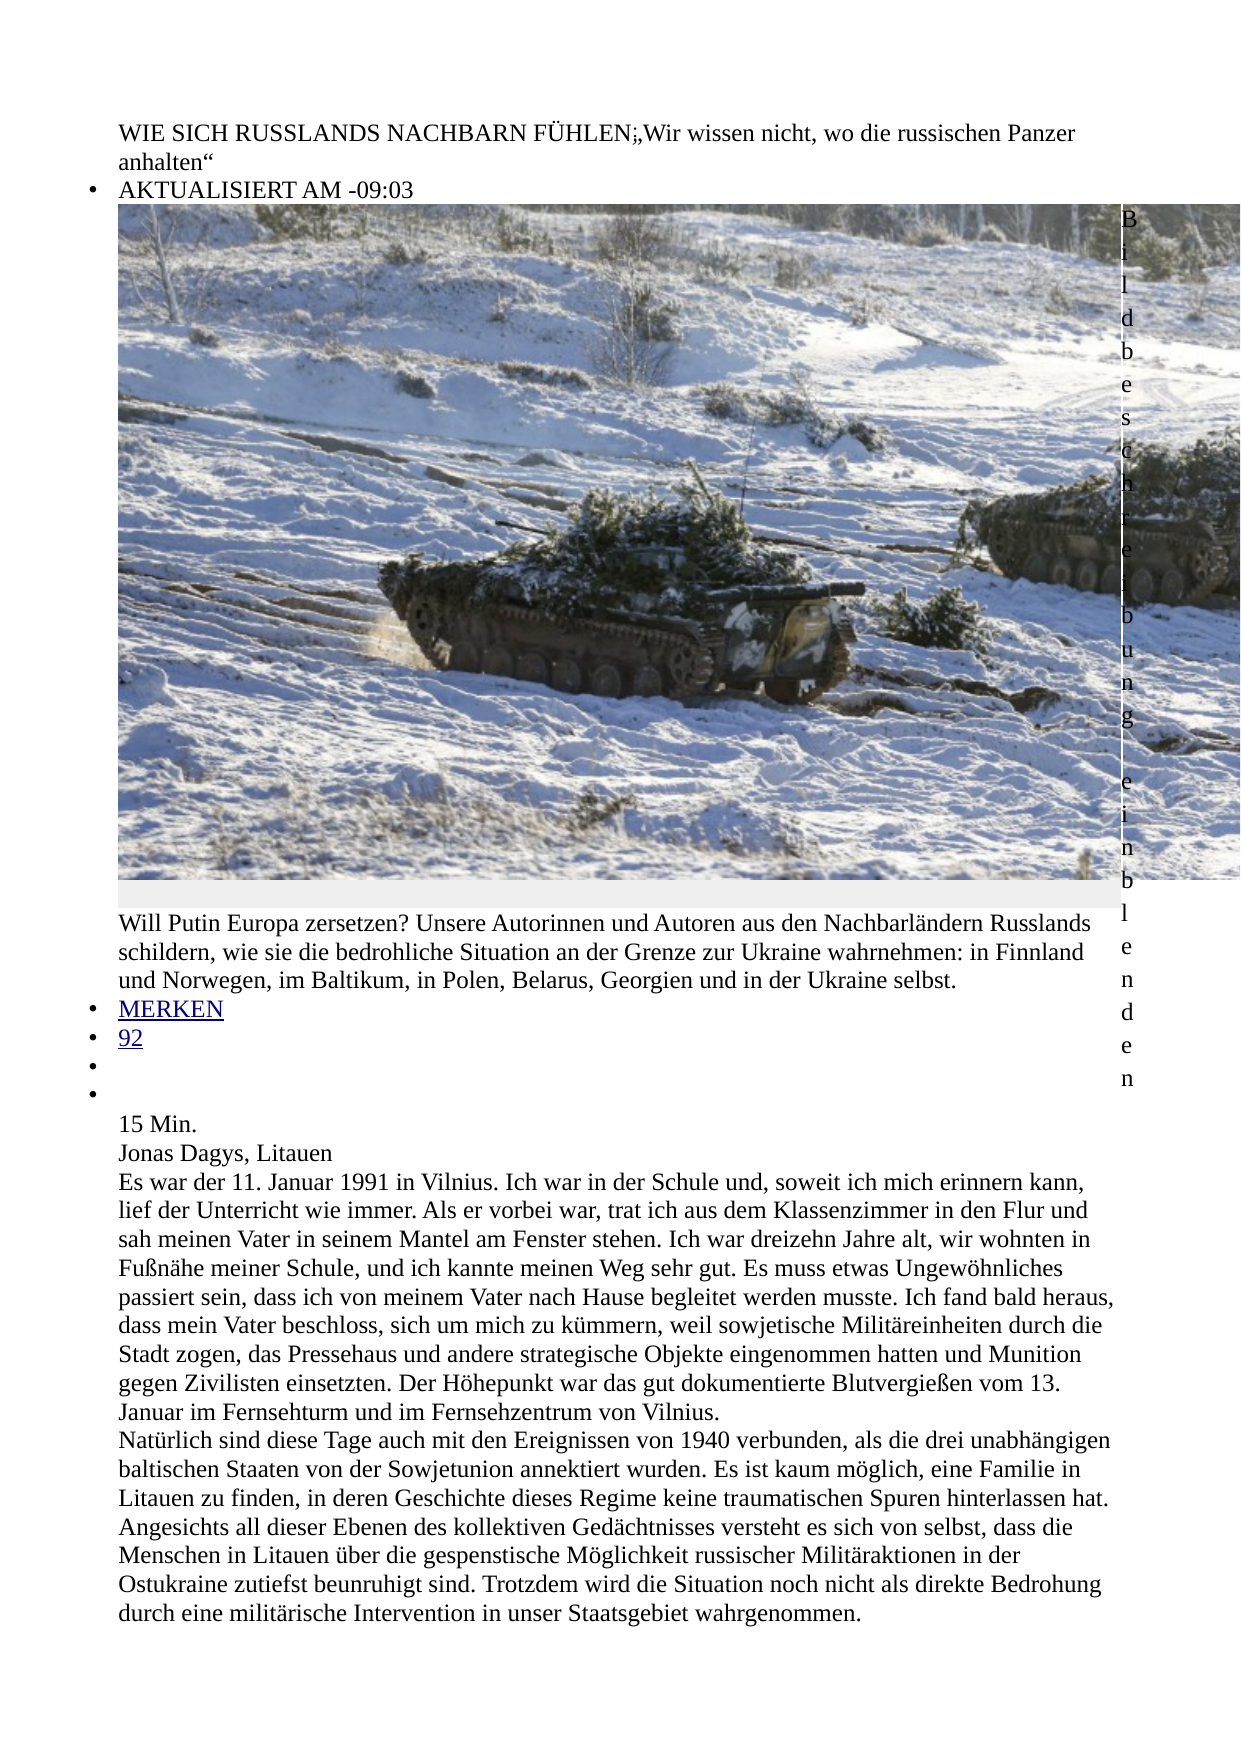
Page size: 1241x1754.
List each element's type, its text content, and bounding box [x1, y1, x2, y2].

text Es war der 11. Januar 1991 in Vilnius. Ich war in der Schule und, soweit ich mich erinnern kann, lief der Unterricht wie immer. Als er vorbei war, trat ich aus dem Klassenzimmer in den Flur und sah meinen Vater in seinem Mantel am Fenster stehen. Ich war dreizehn Jahre alt, wir wohnten in Fußnähe meiner Schule, und ich kannte meinen Weg sehr gut. Es muss etwas Ungewöhnliches passiert sein, dass ich von meinem Vater nach Hause begleitet werden musste. Ich fand bald heraus, dass mein Vater beschloss, sich um mich zu kümmern, weil sowjetische Militäreinheiten durch die Stadt zogen, das Pressehaus und andere strategische Objekte eingenommen hatten und Munition gegen Zivilisten einsetzten. Der Höhepunkt war das gut dokumentierte Blutvergießen vom 13. Januar im Fernsehturm und im Fernsehzentrum von Vilnius. [118, 1167, 1122, 1426]
text WIE SICH RUSSLANDS NACHBARN FÜHLEN„Wir wissen nicht, wo die russischen Panzer anhalten“ [118, 118, 1122, 176]
text 15 Min. [118, 1109, 1122, 1138]
picture [1126, 212, 1133, 218]
list AKTUALISIERT AM -09:03 [118, 176, 1122, 204]
text Jonas Dagys, Litauen [118, 1138, 1122, 1167]
picture [1126, 219, 1134, 226]
text Will Putin Europa zersetzen? Unsere Autorinnen und Autoren aus den Nachbarländern Russlands schildern, wie sie die bedrohliche Situation an der Grenze zur Ukraine wahrnehmen: in Finnland und Norwegen, im Baltikum, in Polen, Belarus, Georgien und in der Ukraine selbst. [118, 908, 1121, 994]
list MERKEN [118, 994, 1121, 1023]
picture [1123, 204, 1241, 880]
picture [1125, 349, 1130, 358]
picture [118, 204, 1121, 880]
text Natürlich sind diese Tage auch mit den Ereignissen von 1940 verbunden, als die drei unabhängigen baltischen Staaten von der Sowjetunion annektiert wurden. Es ist kaum möglich, eine Familie in Litauen zu finden, in deren Geschichte dieses Regime keine traumatischen Spuren hinterlassen hat. Angesichts all dieser Ebenen des kollektiven Gedächtnisses versteht es sich von selbst, dass die Menschen in Litauen über die gespenstische Möglichkeit russischer Militäraktionen in der Ostukraine zutiefst beunruhigt sind. Trotzdem wird die Situation noch nicht als direkte Bedrohung durch eine militärische Intervention in unser Staatsgebiet wahrgenommen. [118, 1426, 1122, 1627]
list 92 [118, 1023, 1121, 1052]
picture [1125, 613, 1130, 622]
